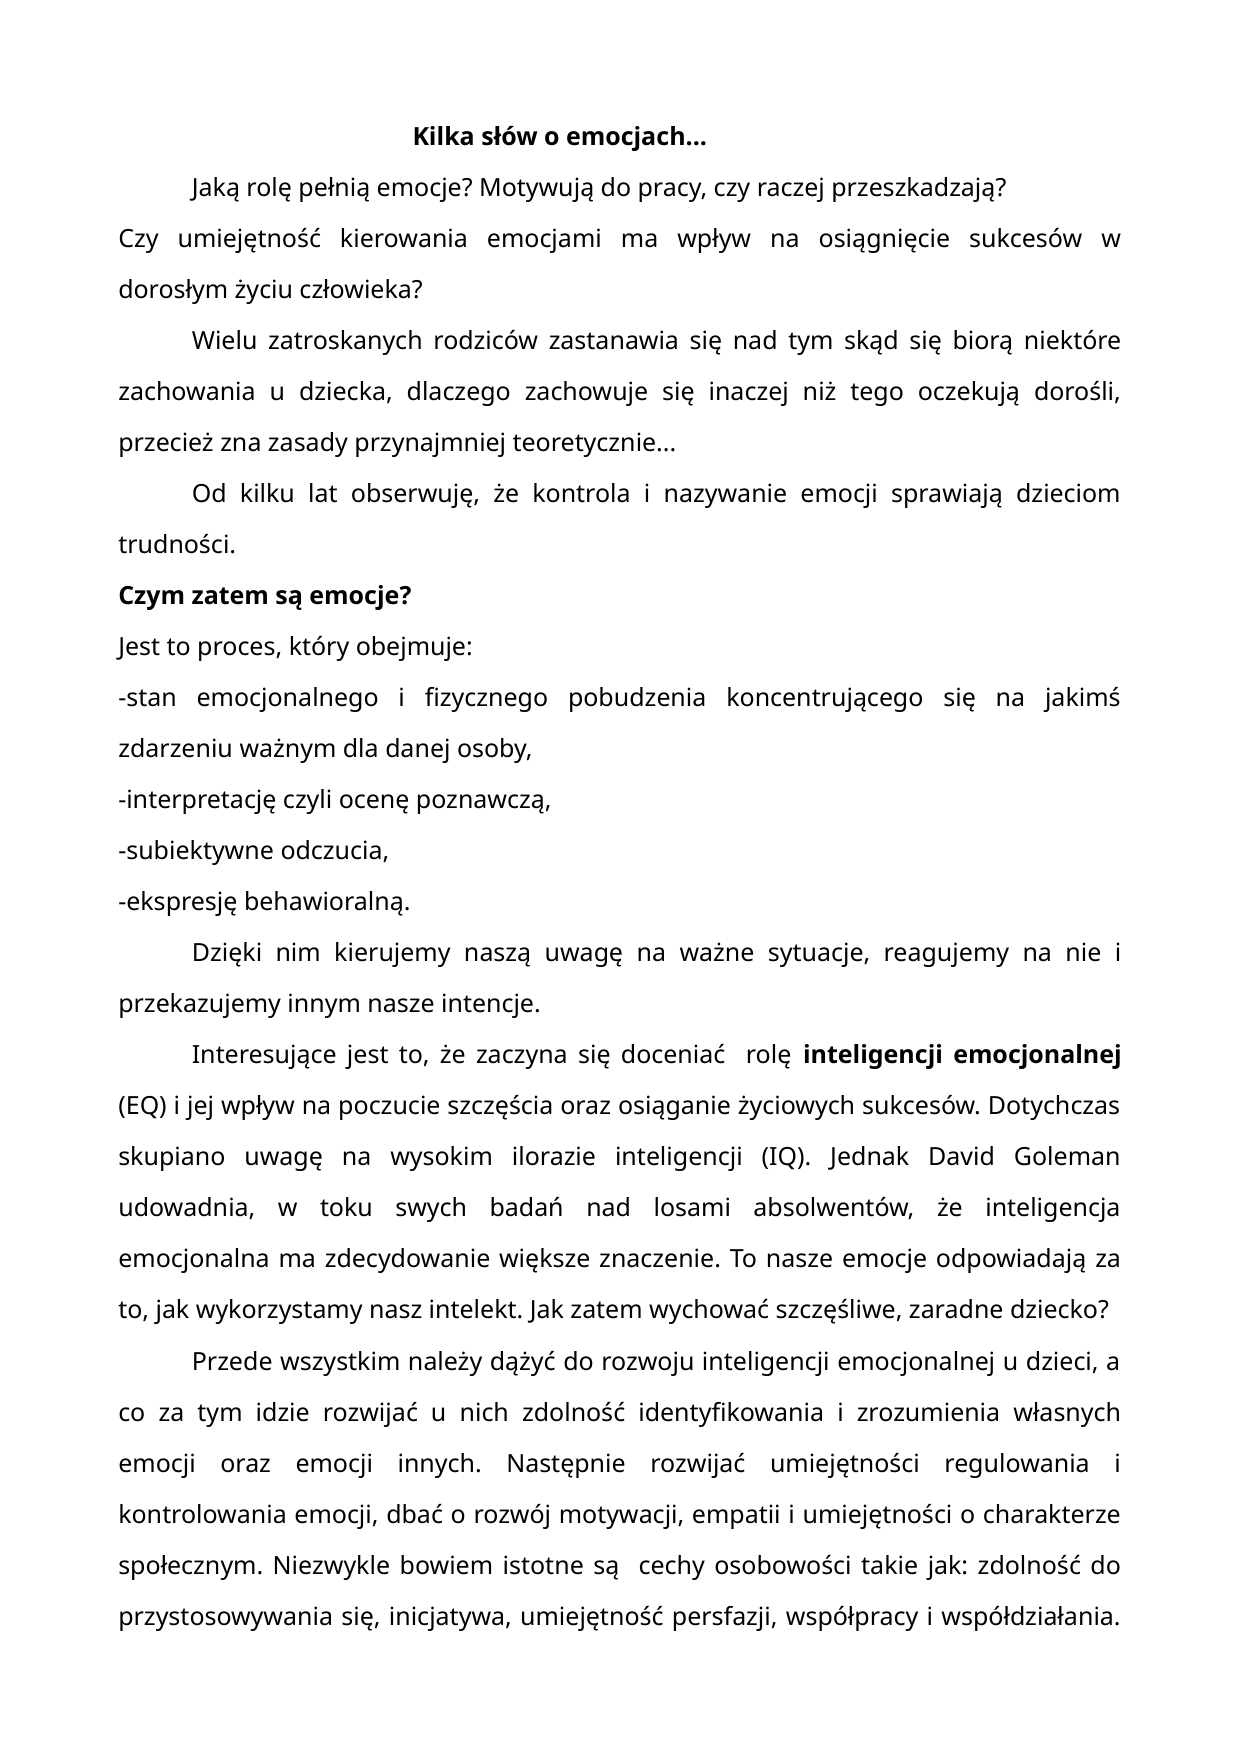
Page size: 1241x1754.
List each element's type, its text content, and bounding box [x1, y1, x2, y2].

text Kilka słów o emocjach... [118, 118, 1122, 152]
text -interpretację czyli ocenę poznawczą, [118, 782, 1122, 816]
text Wielu zatroskanych rodziców zastanawia się nad tym skąd się biorą niektóre zachowania u dziecka, dlaczego zachowuje się inaczej niż tego oczekują dorośli, przecież zna zasady przynajmniej teoretycznie... [118, 322, 1122, 458]
text -ekspresję behawioralną. [118, 884, 1122, 918]
text Jaką rolę pełnią emocje? Motywują do pracy, czy raczej przeszkadzają? [118, 169, 1122, 203]
text Czy umiejętność kierowania emocjami ma wpływ na osiągnięcie sukcesów w dorosłym życiu człowieka? [118, 220, 1122, 305]
text -stan emocjonalnego i fizycznego pobudzenia koncentrującego się na jakimś zdarzeniu ważnym dla danej osoby, [118, 679, 1122, 765]
text Przede wszystkim należy dążyć do rozwoju inteligencji emocjonalnej u dzieci, a co za tym idzie rozwijać u nich zdolność identyfikowania i zrozumienia własnych emocji oraz emocji innych. Następnie rozwijać umiejętności regulowania i kontrolowania emocji, dbać o rozwój motywacji, empatii i umiejętności o charakterze społecznym. Niezwykle bowiem istotne są cechy osobowości takie jak: zdolność do przystosowywania się, inicjatywa, umiejętność persfazji, współpracy i współdziałania. [118, 1343, 1122, 1632]
text Czym zatem są emocje? [118, 577, 1122, 612]
text Interesujące jest to, że zaczyna się doceniać rolę inteligencji emocjonalnej (EQ) i jej wpływ na poczucie szczęścia oraz osiąganie życiowych sukcesów. Dotychczas skupiano uwagę na wysokim ilorazie inteligencji (IQ). Jednak David Goleman udowadnia, w toku swych badań nad losami absolwentów, że inteligencja emocjonalna ma zdecydowanie większe znaczenie. To nasze emocje odpowiadają za to, jak wykorzystamy nasz intelekt. Jak zatem wychować szczęśliwe, zaradne dziecko? [118, 1037, 1122, 1326]
text -subiektywne odczucia, [118, 833, 1122, 867]
text Od kilku lat obserwuję, że kontrola i nazywanie emocji sprawiają dzieciom trudności. [118, 475, 1122, 561]
text Jest to proces, który obejmuje: [118, 628, 1122, 663]
text Dzięki nim kierujemy naszą uwagę na ważne sytuacje, reagujemy na nie i przekazujemy innym nasze intencje. [118, 935, 1122, 1020]
